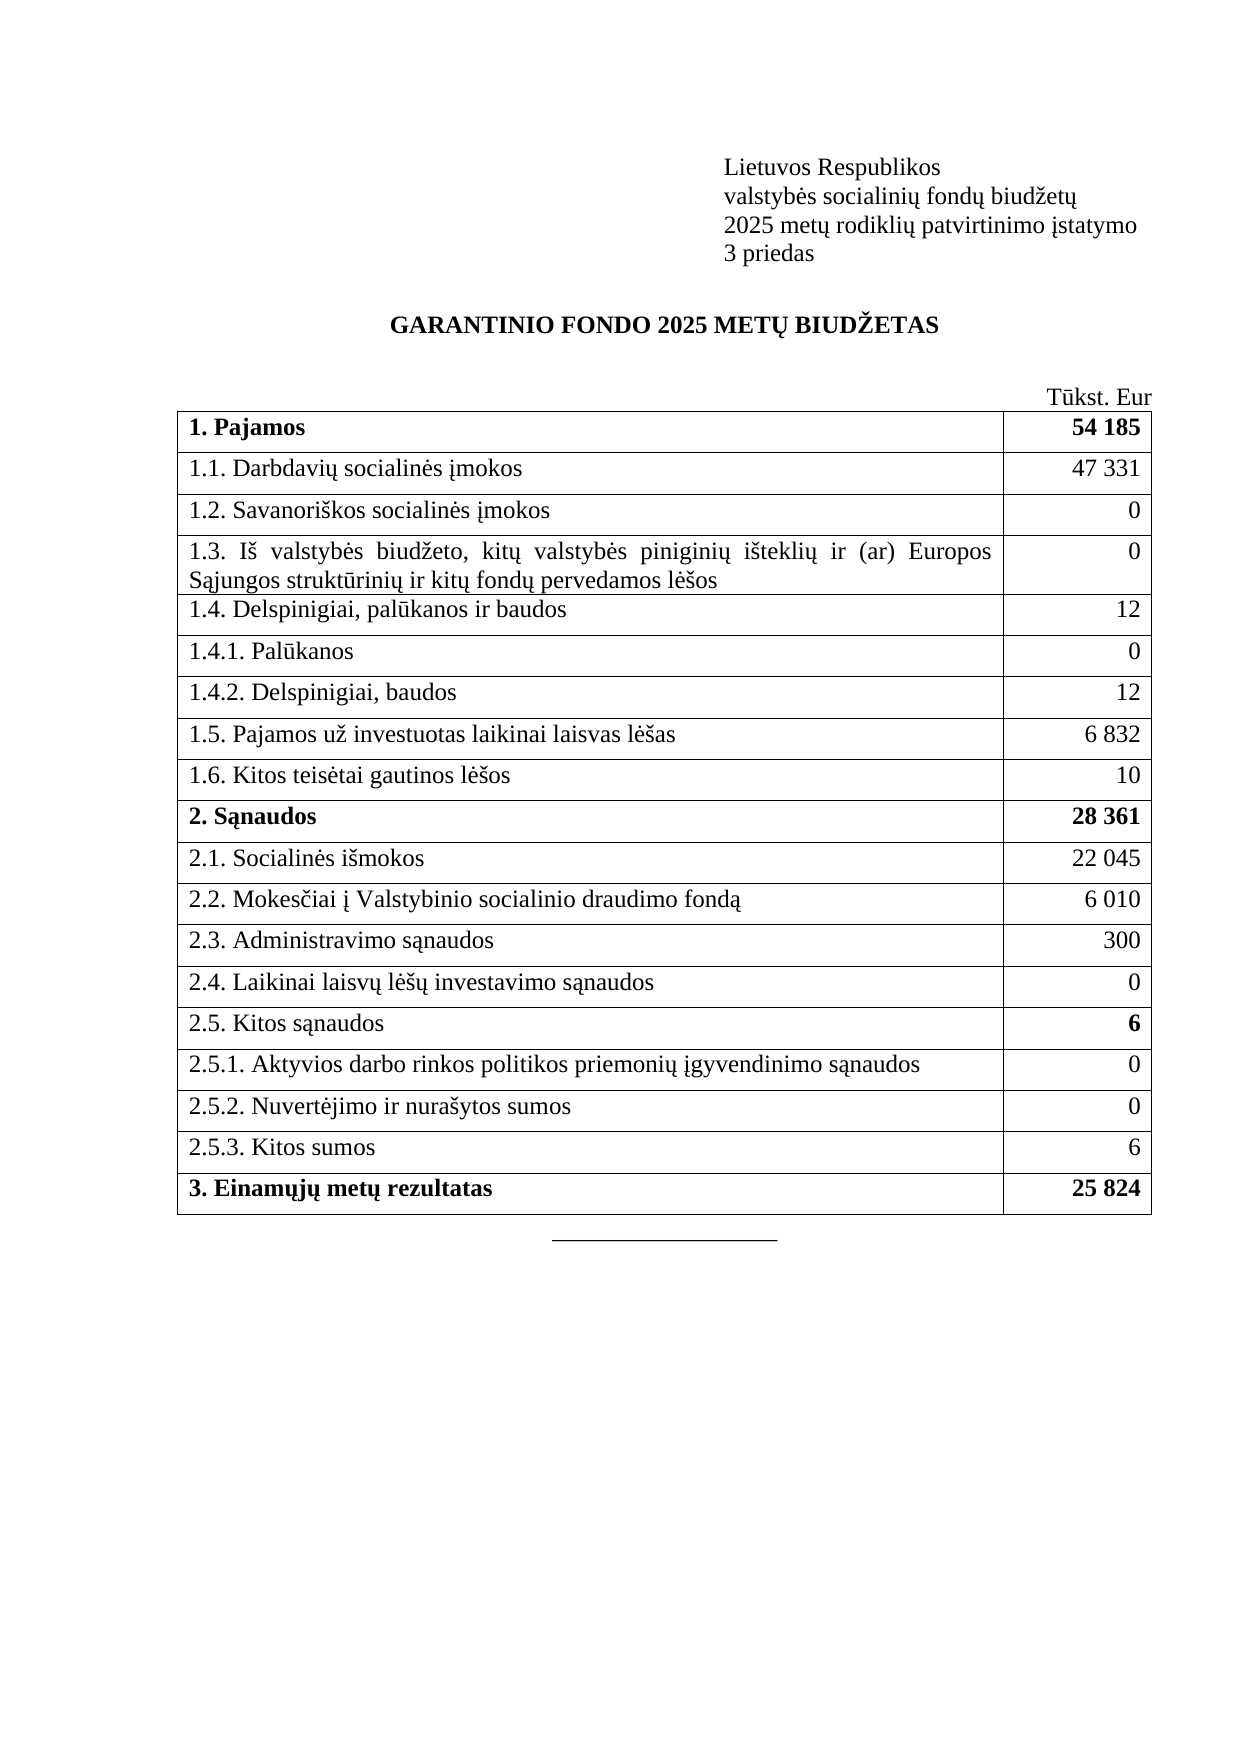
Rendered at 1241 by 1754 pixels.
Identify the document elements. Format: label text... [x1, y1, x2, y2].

table_header 54 185 [1004, 412, 1151, 452]
table_cell 0 [1004, 1050, 1151, 1090]
table_cell 2. Sąnaudos [178, 801, 1003, 842]
text Tūkst. Eur [177, 382, 1152, 411]
table_cell 6 [1004, 1132, 1151, 1172]
table_cell 6 010 [1004, 884, 1151, 924]
text 2025 metų rodiklių patvirtinimo įstatymo [177, 210, 1152, 238]
table_cell 2.2. Mokesčiai į Valstybinio socialinio draudimo fondą [178, 884, 1003, 924]
table_cell 3. Einamųjų metų rezultatas [178, 1174, 1003, 1214]
table_cell 1.1. Darbdavių socialinės įmokos [178, 453, 1003, 494]
text valstybės socialinių fondų biudžetų [177, 181, 1152, 210]
table_cell 300 [1004, 925, 1151, 966]
table_cell 1.2. Savanoriškos socialinės įmokos [178, 495, 1003, 535]
table_cell 6 [1004, 1008, 1151, 1048]
table_cell 10 [1004, 760, 1151, 800]
table_cell 1.3. Iš valstybės biudžeto, kitų valstybės piniginių išteklių ir (ar) Europos Sąjungos struktūrinių ir kitų fondų pervedamos lėšos [178, 536, 1003, 593]
table_cell 1.6. Kitos teisėtai gautinos lėšos [178, 760, 1003, 800]
table_cell 12 [1004, 677, 1151, 718]
table_cell 2.5.1. Aktyvios darbo rinkos politikos priemonių įgyvendinimo sąnaudos [178, 1050, 1003, 1090]
table_cell 0 [1004, 536, 1151, 593]
table_cell 1.5. Pajamos už investuotas laikinai laisvas lėšas [178, 719, 1003, 759]
table_cell 2.4. Laikinai laisvų lėšų investavimo sąnaudos [178, 967, 1003, 1007]
table_cell 0 [1004, 495, 1151, 535]
table_cell 28 361 [1004, 801, 1151, 842]
table_cell 2.1. Socialinės išmokos [178, 843, 1003, 883]
table_cell 25 824 [1004, 1174, 1151, 1214]
text __________________ [177, 1215, 1152, 1244]
table_cell 1.4. Delspinigiai, palūkanos ir baudos [178, 595, 1003, 635]
table_cell 6 832 [1004, 719, 1151, 759]
text 3 priedas [177, 238, 1152, 267]
text GARANTINIO FONDO 2025 METŲ BIUDŽETAS [177, 310, 1152, 339]
table_cell 2.3. Administravimo sąnaudos [178, 925, 1003, 966]
table_cell 47 331 [1004, 453, 1151, 494]
table_header 1. Pajamos [178, 412, 1003, 452]
table_cell 12 [1004, 595, 1151, 635]
table_cell 1.4.1. Palūkanos [178, 636, 1003, 676]
table_cell 1.4.2. Delspinigiai, baudos [178, 677, 1003, 718]
table_cell 0 [1004, 1091, 1151, 1131]
table_cell 2.5. Kitos sąnaudos [178, 1008, 1003, 1048]
table_cell 0 [1004, 967, 1151, 1007]
table_cell 0 [1004, 636, 1151, 676]
table_cell 2.5.2. Nuvertėjimo ir nurašytos sumos [178, 1091, 1003, 1131]
table_cell 2.5.3. Kitos sumos [178, 1132, 1003, 1172]
text Lietuvos Respublikos [177, 152, 1152, 181]
table_cell 22 045 [1004, 843, 1151, 883]
